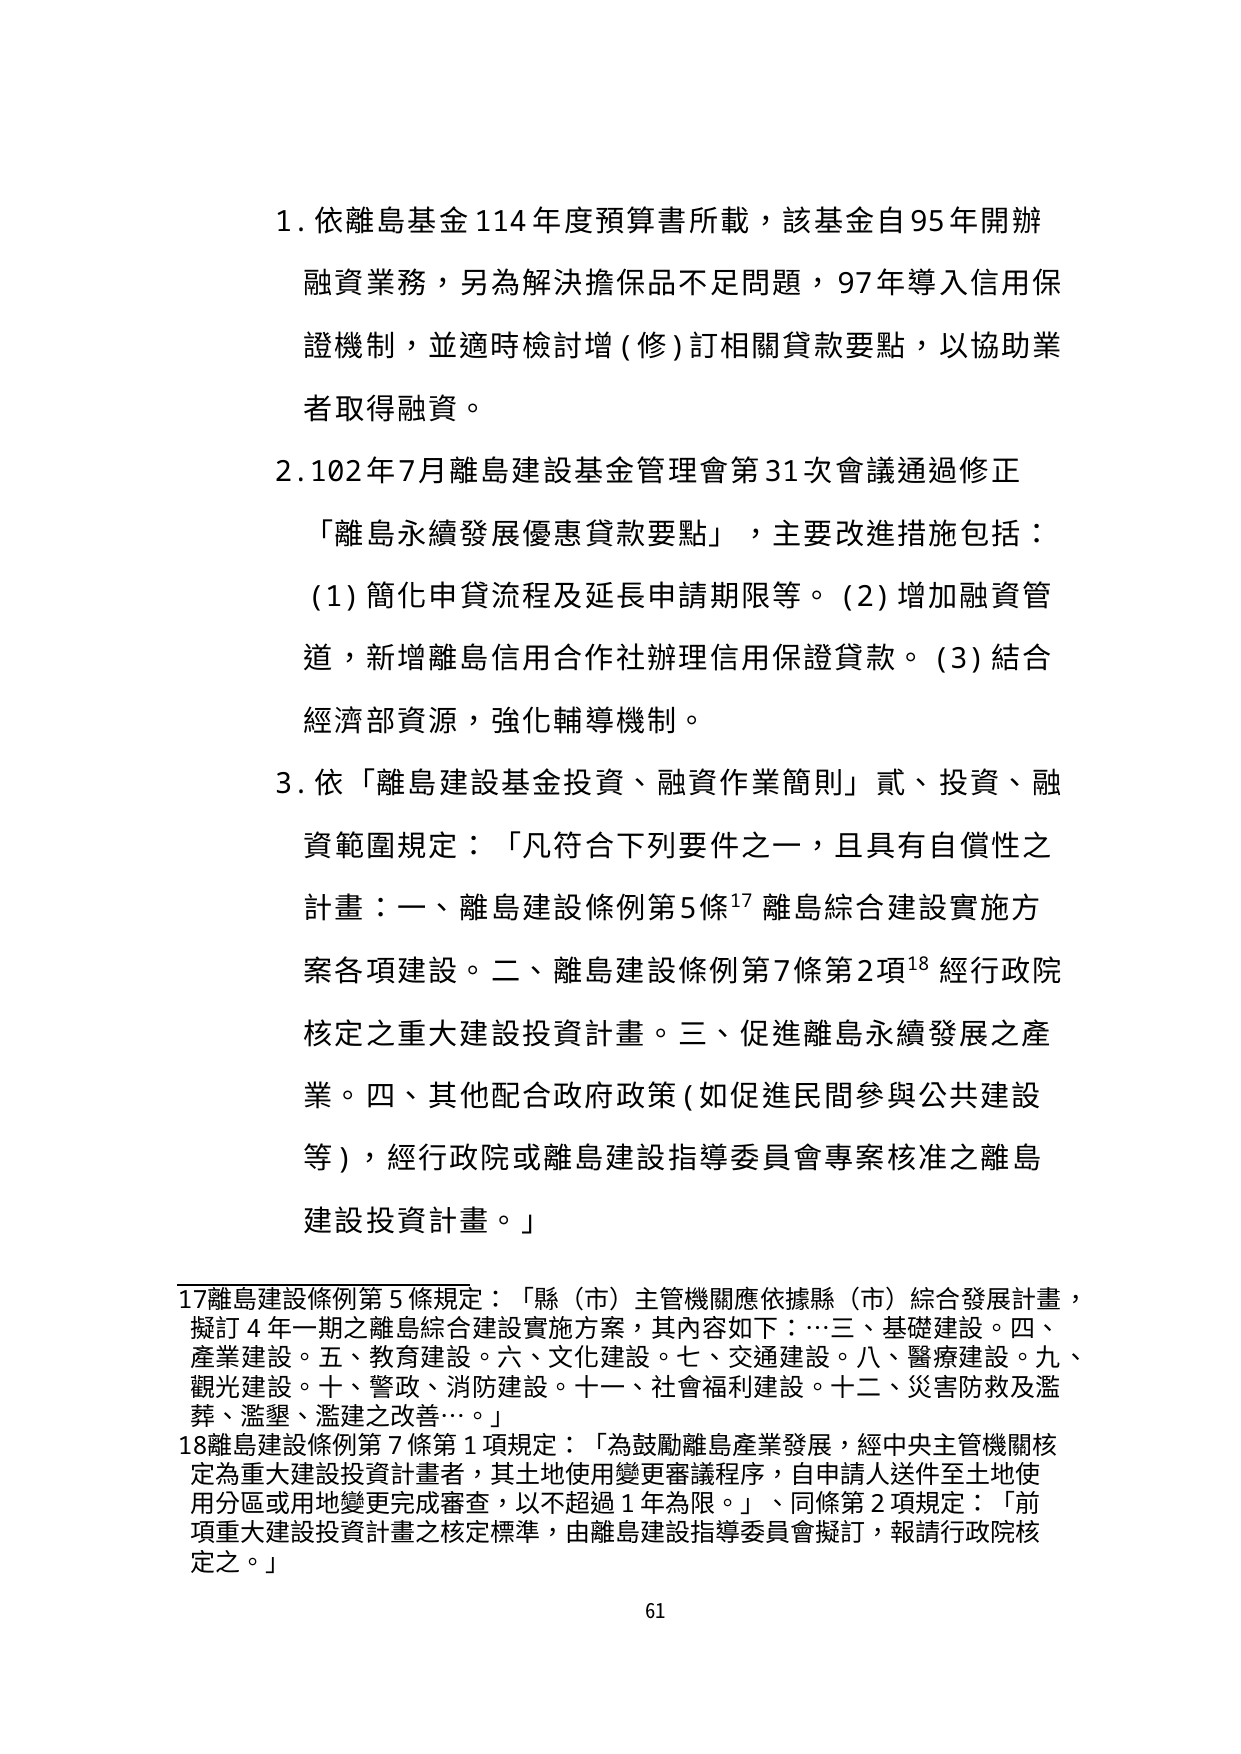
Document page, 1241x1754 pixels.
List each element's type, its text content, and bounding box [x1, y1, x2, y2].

text 離島建設條例第5條規定：「縣（市）主管機關應依據縣（市）綜合發展計畫，擬訂4年一期之離島綜合建設實施方案，其內容如下：…三、基礎建設。四、產業建設。五、教育建設。六、文化建設。七、交通建設。八、醫療建設。九、觀光建設。十、警政、消防建設。十一、社會福利建設。十二、災害防救及濫葬、濫墾、濫建之改善…。」 [177, 1285, 1063, 1431]
text 3.依「離島建設基金投資、融資作業簡則」貳、投資、融資範圍規定：「凡符合下列要件之一，且具有自償性之計畫：一、離島建設條例第5條離島綜合建設實施方案各項建設。二、離島建設條例第7條第2項經行政院核定之重大建設投資計畫。三、促進離島永續發展之產業。四、其他配合政府政策(如促進民間參與公共建設等)，經行政院或離島建設指導委員會專案核准之離島建設投資計畫。」 [266, 740, 1063, 1240]
text 1.依離島基金114年度預算書所載，該基金自95年開辦融資業務，另為解決擔保品不足問題，97年導入信用保證機制，並適時檢討增(修)訂相關貸款要點，以協助業者取得融資。 [266, 177, 1063, 427]
text 離島建設條例第7條第1項規定：「為鼓勵離島產業發展，經中央主管機關核定為重大建設投資計畫者，其土地使用變更審議程序，自申請人送件至土地使用分區或用地變更完成審查，以不超過1年為限。」、同條第2項規定：「前項重大建設投資計畫之核定標準，由離島建設指導委員會擬訂，報請行政院核定之。」 [177, 1431, 1063, 1577]
text 2.102年7月離島建設基金管理會第31次會議通過修正「離島永續發展優惠貸款要點」，主要改進措施包括：(1)簡化申貸流程及延長申請期限等。(2)增加融資管道，新增離島信用合作社辦理信用保證貸款。(3)結合經濟部資源，強化輔導機制。 [266, 427, 1063, 740]
